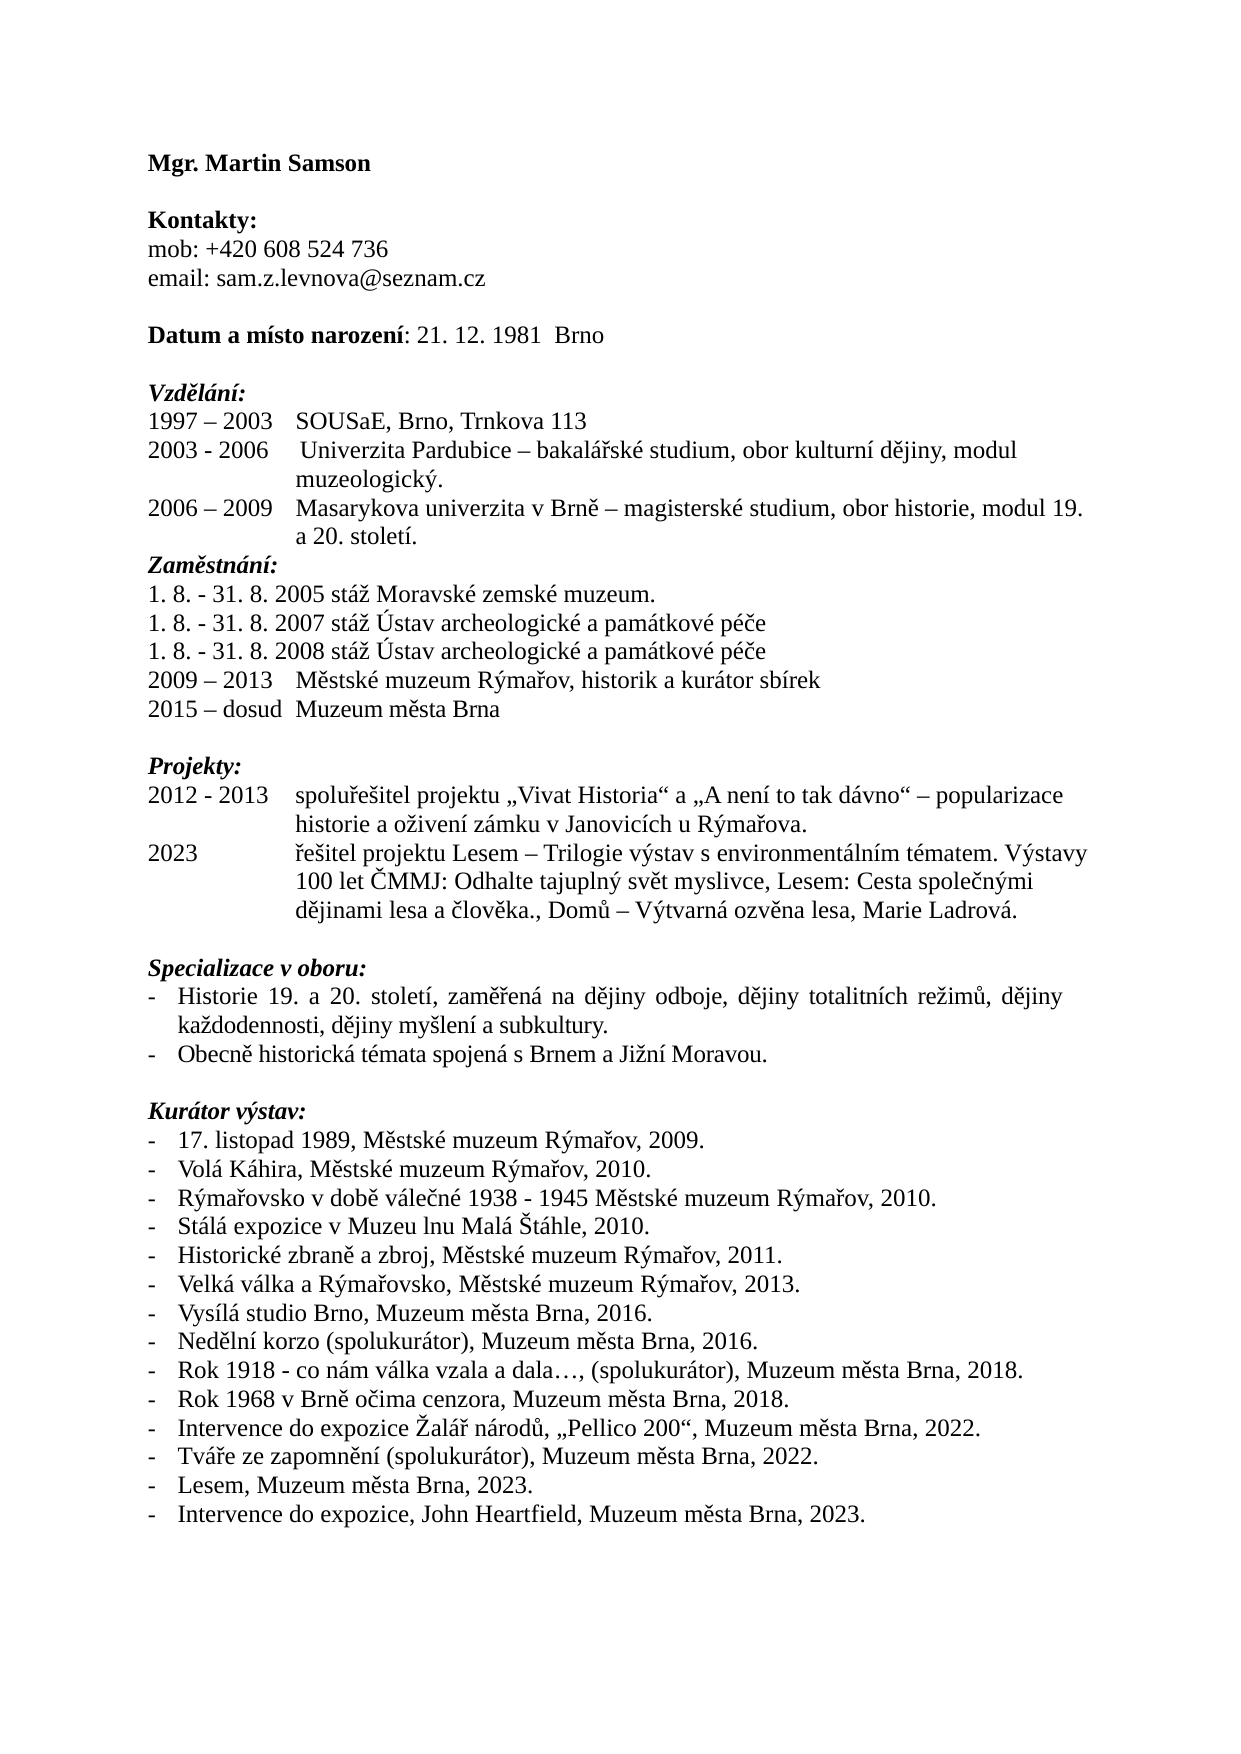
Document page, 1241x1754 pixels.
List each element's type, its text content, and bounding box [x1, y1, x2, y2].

text Mgr. Martin Samson [148, 148, 1093, 176]
text 1. 8. - 31. 8. 2008 stáž Ústav archeologické a památkové péče [148, 636, 1093, 665]
text 1. 8. - 31. 8. 2007 stáž Ústav archeologické a památkové péče [148, 608, 1093, 636]
list Historické zbraně a zbroj, Městské muzeum Rýmařov, 2011. [148, 1240, 1093, 1269]
text Zaměstnání: [148, 550, 1093, 579]
text Kontakty: [148, 205, 1093, 234]
list Rýmařovsko v době válečné 1938 - 1945 Městské muzeum Rýmařov, 2010. [148, 1183, 1093, 1211]
text 1997 – 2003 SOUSaE, Brno, Trnkova 113 [148, 406, 1093, 435]
text Projekty: [148, 751, 1093, 780]
text 1. 8. - 31. 8. 2005 stáž Moravské zemské muzeum. [148, 579, 1093, 608]
list Volá Káhira, Městské muzeum Rýmařov, 2010. [148, 1154, 1093, 1183]
list Nedělní korzo (spolukurátor), Muzeum města Brna, 2016. [148, 1326, 1093, 1355]
list Stálá expozice v Muzeu lnu Malá Štáhle, 2010. [148, 1211, 1093, 1240]
list Vysílá studio Brno, Muzeum města Brna, 2016. [148, 1298, 1093, 1326]
list Velká válka a Rýmařovsko, Městské muzeum Rýmařov, 2013. [148, 1269, 1093, 1298]
text mob: +420 608 524 736 [148, 234, 1093, 263]
text Vzdělání: [148, 378, 1093, 406]
text 2009 – 2013 Městské muzeum Rýmařov, historik a kurátor sbírek [148, 665, 1093, 694]
text 2015 – dosud Muzeum města Brna [148, 694, 1093, 723]
text Kurátor výstav: [148, 1096, 1093, 1125]
list Lesem, Muzeum města Brna, 2023. [148, 1470, 1093, 1499]
text Specializace v oboru: [148, 953, 1093, 981]
list Intervence do expozice Žalář národů, „Pellico 200“, Muzeum města Brna, 2022. [148, 1413, 1093, 1441]
text 2023 řešitel projektu Lesem – Trilogie výstav s environmentálním tématem. Výstavy 100 let ČMMJ: Odhalte tajuplný svět myslivce, Lesem: Cesta společnými dějinami lesa a člověka., Domů – Výtvarná ozvěna lesa, Marie Ladrová. [148, 838, 1093, 924]
list Historie 19. a 20. století, zaměřená na dějiny odboje, dějiny totalitních režimů, dějiny každodennosti, dějiny myšlení a subkultury. [148, 981, 1093, 1039]
list Rok 1918 - co nám válka vzala a dala…, (spolukurátor), Muzeum města Brna, 2018. [148, 1355, 1093, 1384]
list Intervence do expozice, John Heartfield, Muzeum města Brna, 2023. [148, 1499, 1093, 1528]
list 17. listopad 1989, Městské muzeum Rýmařov, 2009. [148, 1125, 1093, 1154]
list Rok 1968 v Brně očima cenzora, Muzeum města Brna, 2018. [148, 1384, 1093, 1413]
text 2012 - 2013 spoluřešitel projektu „Vivat Historia“ a „A není to tak dávno“ – popularizace historie a oživení zámku v Janovicích u Rýmařova. [148, 780, 1093, 838]
text 2003 - 2006 Univerzita Pardubice – bakalářské studium, obor kulturní dějiny, modul muzeologický. [148, 435, 1093, 493]
text 2006 – 2009 Masarykova univerzita v Brně – magisterské studium, obor historie, modul 19. a 20. století. [148, 493, 1093, 550]
list Obecně historická témata spojená s Brnem a Jižní Moravou. [148, 1039, 1093, 1068]
text email: sam.z.levnova@seznam.cz [148, 263, 1093, 291]
text Datum a místo narození: 21. 12. 1981 Brno [148, 320, 1093, 349]
list Tváře ze zapomnění (spolukurátor), Muzeum města Brna, 2022. [148, 1441, 1093, 1470]
